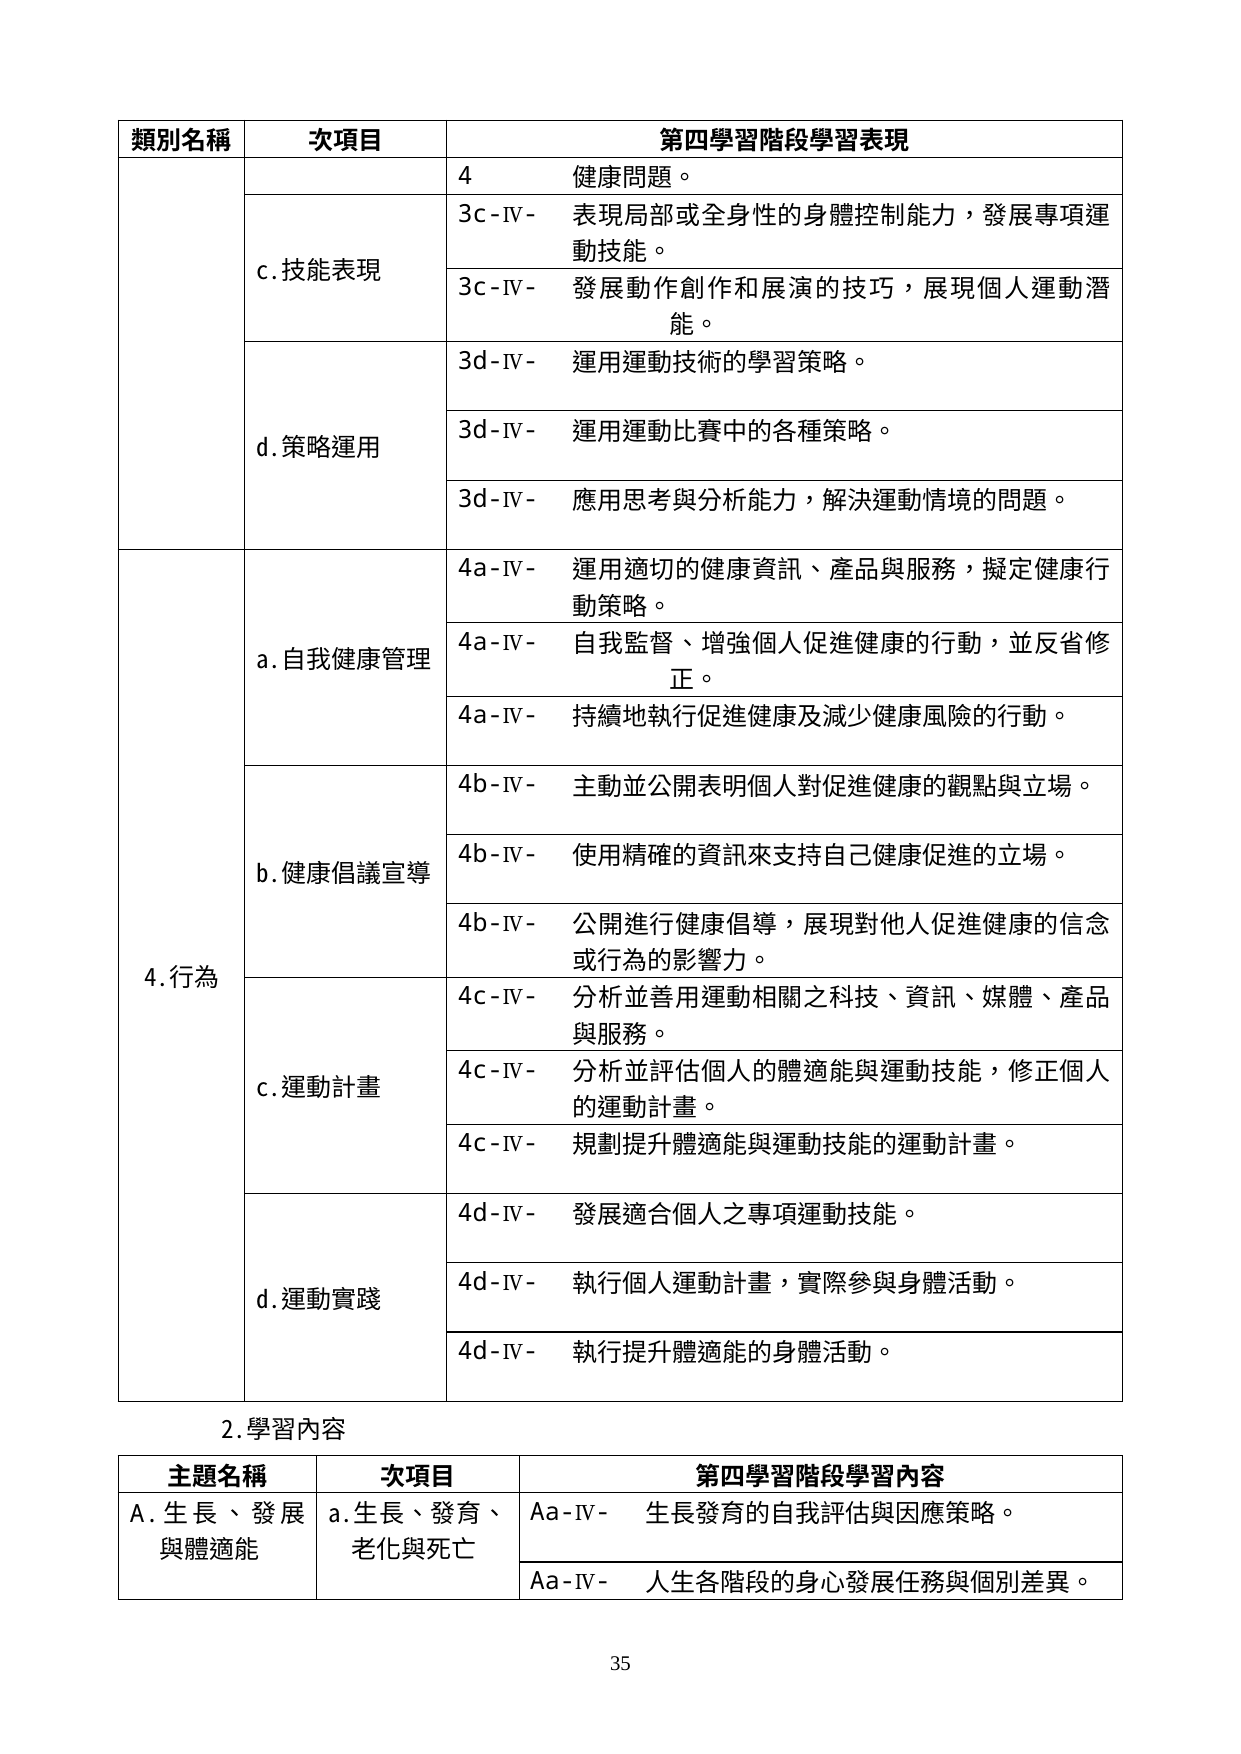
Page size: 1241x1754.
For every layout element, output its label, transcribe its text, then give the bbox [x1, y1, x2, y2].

table_cell 規劃提升體適能與運動技能的運動計畫。 [562, 1125, 1122, 1193]
table_cell d.運動實踐 [245, 1194, 446, 1401]
table_cell 表現局部或全身性的身體控制能力，發展專項運動技能。 [562, 195, 1122, 268]
table_header 次項目 [317, 1456, 519, 1492]
table_cell 4b-Ⅳ-1 [447, 766, 562, 834]
table_cell 執行個人運動計畫，實際參與身體活動。 [562, 1263, 1122, 1331]
table_cell 發展動作創作和展演的技巧，展現個人運動潛能。 [562, 269, 1122, 341]
table_cell b.健康倡議宣導 [245, 766, 446, 977]
table_cell 3c-Ⅳ-1 [447, 195, 562, 268]
table_cell A.生長、發展與體適能 [119, 1493, 316, 1599]
table_cell 4 [447, 158, 562, 194]
table_cell 主動並公開表明個人對促進健康的觀點與立場。 [562, 766, 1122, 834]
table_cell 4d-Ⅳ-1 [447, 1194, 562, 1262]
table_cell 4c-Ⅳ-3 [447, 1125, 562, 1193]
table_cell 持續地執行促進健康及減少健康風險的行動。 [562, 697, 1122, 765]
table_cell 4a-Ⅳ-3 [447, 697, 562, 765]
table_cell Aa-Ⅳ-1 [520, 1493, 635, 1561]
table_cell 運用適切的健康資訊、產品與服務，擬定健康行動策略。 [562, 550, 1122, 622]
table_cell 自我監督、增強個人促進健康的行動，並反省修正。 [562, 623, 1122, 696]
table_cell 4b-Ⅳ-2 [447, 835, 562, 903]
table_cell 分析並評估個人的體適能與運動技能，修正個人的運動計畫。 [562, 1051, 1122, 1124]
table_cell 3c-Ⅳ-2 [447, 269, 562, 341]
table_cell a.自我健康管理 [245, 550, 446, 765]
table_cell 運用運動技術的學習策略。 [562, 342, 1122, 410]
table_cell 3d-Ⅳ-3 [447, 481, 562, 549]
table_header 第四學習階段學習內容 [520, 1456, 1122, 1492]
table_cell d.策略運用 [245, 342, 446, 549]
table_cell 4c-Ⅳ-2 [447, 1051, 562, 1124]
text 2.學習內容 [168, 1402, 1122, 1447]
table_cell [245, 158, 446, 194]
table_cell 4d-Ⅳ-2 [447, 1263, 562, 1331]
table_cell 生長發育的自我評估與因應策略。 [635, 1493, 1122, 1561]
table_cell 健康問題。 [562, 158, 1122, 194]
table_header 類別名稱 [119, 121, 244, 157]
table_cell 應用思考與分析能力，解決運動情境的問題。 [562, 481, 1122, 549]
table_cell 4d-Ⅳ-3 [447, 1333, 562, 1401]
table_cell c.技能表現 [245, 195, 446, 341]
table_header 主題名稱 [119, 1456, 316, 1492]
table_cell 3d-Ⅳ-2 [447, 411, 562, 479]
table_cell 分析並善用運動相關之科技、資訊、媒體、產品與服務。 [562, 978, 1122, 1050]
table_cell 3d-Ⅳ-1 [447, 342, 562, 410]
table_cell 公開進行健康倡導，展現對他人促進健康的信念或行為的影響力。 [562, 904, 1122, 977]
table_cell [119, 158, 244, 549]
table_header 次項目 [245, 121, 446, 157]
table_cell c.運動計畫 [245, 978, 446, 1193]
table_cell 執行提升體適能的身體活動。 [562, 1333, 1122, 1401]
table_cell 4c-Ⅳ-1 [447, 978, 562, 1050]
table_cell 4.行為 [119, 550, 244, 1401]
table_cell 使用精確的資訊來支持自己健康促進的立場。 [562, 835, 1122, 903]
table_cell 運用運動比賽中的各種策略。 [562, 411, 1122, 479]
table_cell 4a-Ⅳ-1 [447, 550, 562, 622]
table_header 第四學習階段學習表現 [447, 121, 1122, 157]
table_cell a.生長、發育、老化與死亡 [317, 1493, 519, 1599]
table_cell Aa-Ⅳ- [520, 1563, 635, 1599]
table_cell 4a-Ⅳ-2 [447, 623, 562, 696]
table_cell 4b-Ⅳ-3 [447, 904, 562, 977]
table_cell 發展適合個人之專項運動技能。 [562, 1194, 1122, 1262]
table_cell 人生各階段的身心發展任務與個別差異。 [635, 1563, 1122, 1599]
